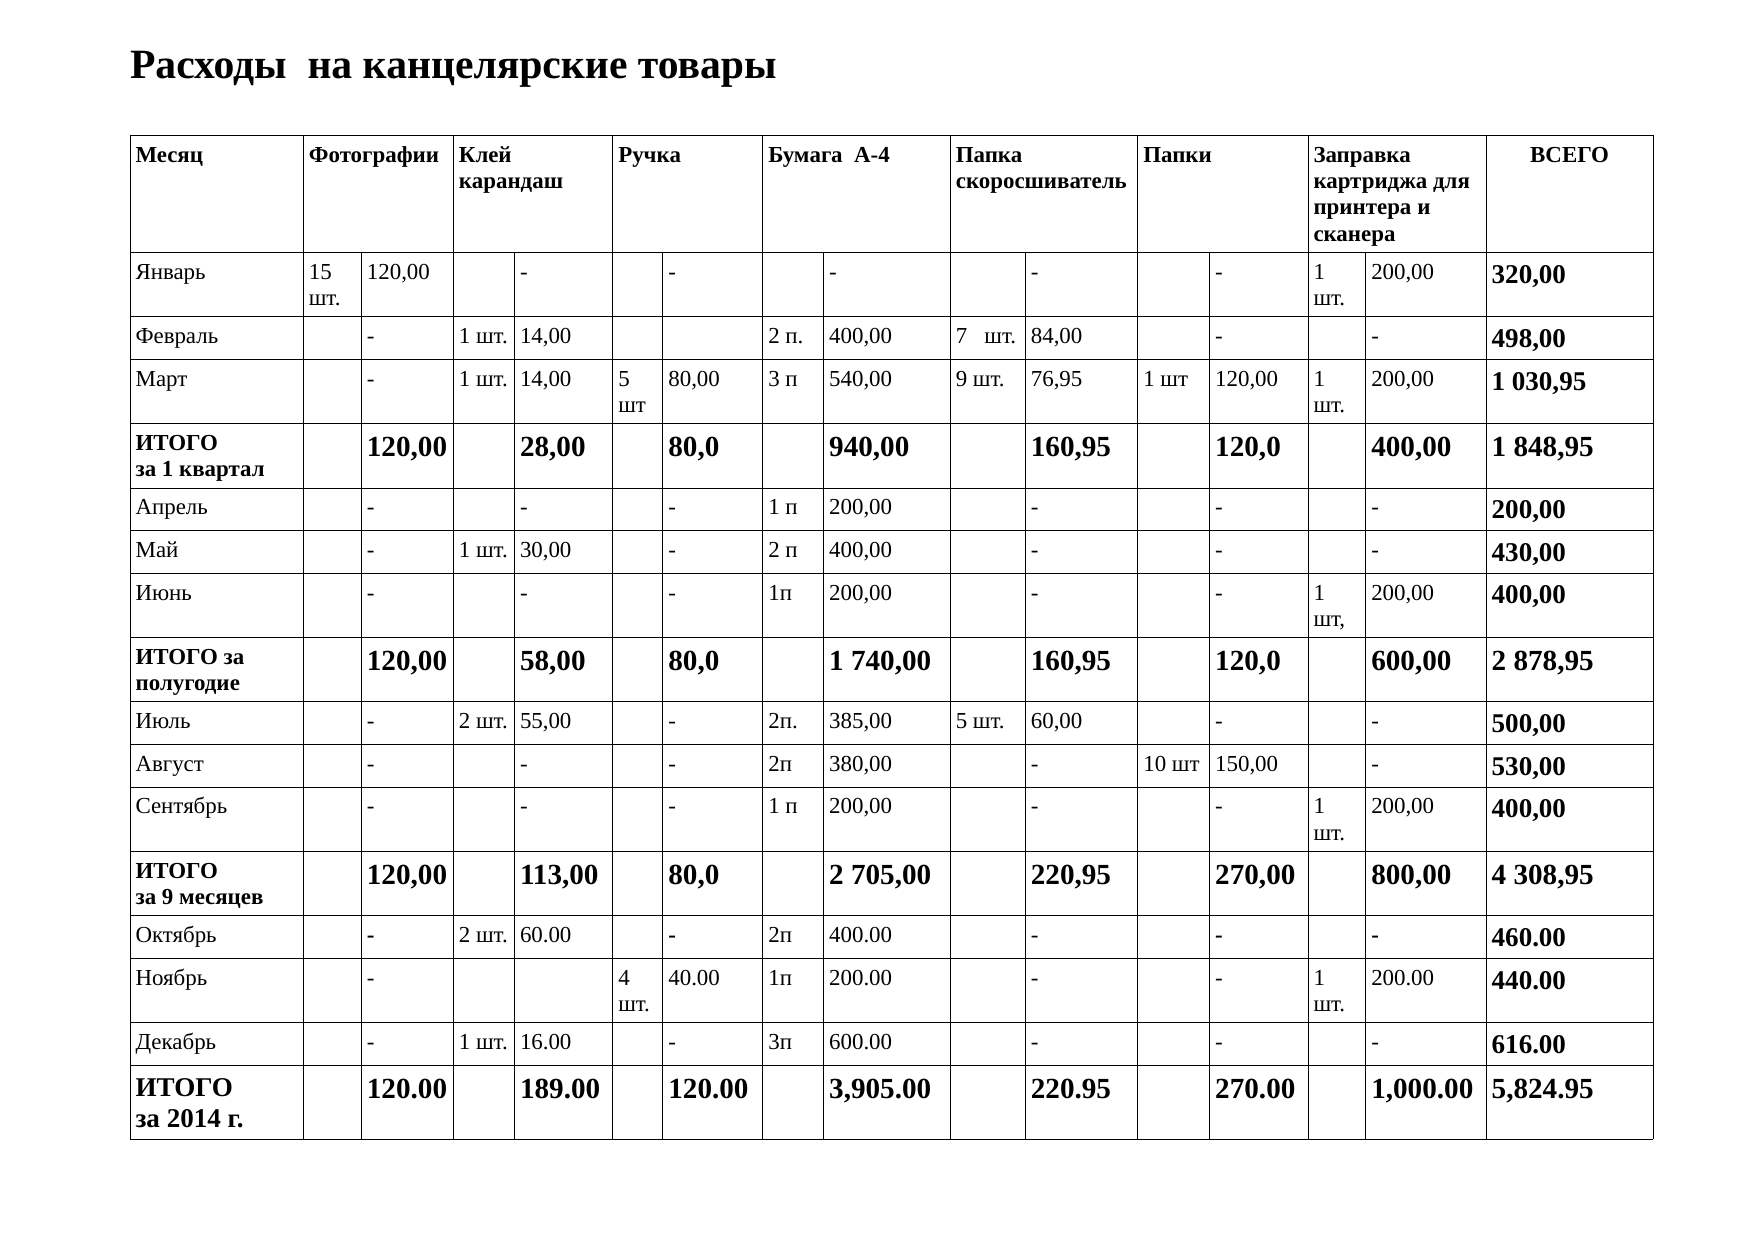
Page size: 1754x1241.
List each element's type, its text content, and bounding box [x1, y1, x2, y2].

table_cell [951, 574, 1025, 637]
table_cell - [1210, 317, 1308, 359]
table_cell - [1210, 959, 1308, 1022]
table_cell 120,0 [1210, 638, 1308, 701]
table_cell [763, 424, 823, 487]
table_cell - [1026, 916, 1137, 958]
table_cell [454, 424, 514, 487]
table_cell [1138, 317, 1209, 359]
table_cell 1 шт [1138, 360, 1209, 423]
table_cell 1п [763, 574, 823, 637]
table_cell [951, 1066, 1025, 1139]
table_cell [951, 424, 1025, 487]
table_cell - [1210, 574, 1308, 637]
table_cell 400,00 [824, 531, 950, 573]
table_cell [1138, 424, 1209, 487]
table_cell [1309, 1066, 1365, 1139]
table_cell 189,00 [515, 1066, 612, 1139]
table_cell 1 030,95 [1487, 360, 1653, 423]
table_header Месяц [131, 136, 303, 252]
table_cell [454, 1066, 514, 1139]
table_cell ИТОГО за 9 месяцев [131, 852, 303, 915]
table_cell - [515, 788, 612, 851]
table_cell 5 шт [613, 360, 662, 423]
table_cell - [663, 489, 762, 530]
table_cell 30,00 [515, 531, 612, 573]
table_cell [763, 253, 823, 316]
table_cell 940,00 [824, 424, 950, 487]
table_cell [454, 745, 514, 787]
table_cell 14,00 [515, 317, 612, 359]
table_cell - [1366, 531, 1486, 573]
table_cell Сентябрь [131, 788, 303, 851]
table_cell - [1210, 1023, 1308, 1065]
table_cell 120,00 [362, 852, 453, 915]
table_cell [1309, 638, 1365, 701]
table_cell [613, 916, 662, 958]
table_cell Июль [131, 702, 303, 744]
table_cell [304, 852, 361, 915]
table_cell Декабрь [131, 1023, 303, 1065]
table_cell [1138, 531, 1209, 573]
table_cell - [1026, 959, 1137, 1022]
table_cell 120,00 [362, 638, 453, 701]
table_cell [304, 702, 361, 744]
table_cell [1138, 916, 1209, 958]
table_cell [1309, 424, 1365, 487]
table_cell [763, 638, 823, 701]
table_cell [304, 916, 361, 958]
table_cell Май [131, 531, 303, 573]
table_cell - [1366, 1023, 1486, 1065]
table_cell - [515, 253, 612, 316]
table_cell 160,95 [1026, 638, 1137, 701]
table_cell 160,95 [1026, 424, 1137, 487]
table_header Папка скоросшиватель [951, 136, 1137, 252]
table_cell 80,0 [663, 852, 762, 915]
table_cell - [663, 253, 762, 316]
table_cell - [1026, 489, 1137, 530]
table_cell 150,00 [1210, 745, 1308, 787]
table_cell - [362, 916, 453, 958]
table_cell 5 824,95 [1487, 1066, 1653, 1139]
table_cell - [663, 916, 762, 958]
table_cell 14,00 [515, 360, 612, 423]
table_cell 200,00 [1487, 489, 1653, 530]
table_cell [1138, 1066, 1209, 1139]
table_cell 220,95 [1026, 1066, 1137, 1139]
table_cell 1 шт, [1309, 574, 1365, 637]
table_cell [613, 574, 662, 637]
table_cell Июнь [131, 574, 303, 637]
table_cell [613, 1066, 662, 1139]
table_cell ИТОГО за 1 квартал [131, 424, 303, 487]
table_cell [613, 489, 662, 530]
table_cell 1 шт. [1309, 959, 1365, 1022]
table_cell 60,00 [1026, 702, 1137, 744]
table_cell 40,00 [663, 959, 762, 1022]
table_cell 220,95 [1026, 852, 1137, 915]
table_cell 430,00 [1487, 531, 1653, 573]
table_cell 120,00 [1210, 360, 1308, 423]
table_cell [951, 531, 1025, 573]
table_cell - [1366, 916, 1486, 958]
table_cell [304, 745, 361, 787]
table_cell - [362, 745, 453, 787]
table_cell 385,00 [824, 702, 950, 744]
table_cell 320,00 [1487, 253, 1653, 316]
table_cell 4 308,95 [1487, 852, 1653, 915]
table_cell - [663, 788, 762, 851]
table_header Бумага А-4 [763, 136, 950, 252]
table_cell 58,00 [515, 638, 612, 701]
table_cell - [362, 959, 453, 1022]
table_cell 2п. [763, 702, 823, 744]
table_cell - [1026, 745, 1137, 787]
table_cell 498,00 [1487, 317, 1653, 359]
table_cell - [362, 317, 453, 359]
table_cell 200,00 [824, 959, 950, 1022]
table_cell 3 905,00 [824, 1066, 950, 1139]
table_cell 460,00 [1487, 916, 1653, 958]
table_cell 120,00 [362, 424, 453, 487]
table_cell 84,00 [1026, 317, 1137, 359]
table_cell [454, 788, 514, 851]
table_cell [613, 852, 662, 915]
table_cell [951, 788, 1025, 851]
table_cell 60,00 [515, 916, 612, 958]
table_cell - [1210, 253, 1308, 316]
table_cell - [362, 489, 453, 530]
table_cell [1138, 959, 1209, 1022]
table_cell - [362, 574, 453, 637]
table_cell 200,00 [1366, 253, 1486, 316]
table_cell 400,00 [824, 916, 950, 958]
table_cell [1138, 702, 1209, 744]
table_cell 2п [763, 745, 823, 787]
table_cell 120,0 [1210, 424, 1308, 487]
table_header Ручка [613, 136, 762, 252]
table_cell [1138, 489, 1209, 530]
table_cell 4 шт. [613, 959, 662, 1022]
table_cell 500,00 [1487, 702, 1653, 744]
table_cell [1138, 852, 1209, 915]
table_cell [304, 959, 361, 1022]
table_cell 55,00 [515, 702, 612, 744]
table_cell [454, 489, 514, 530]
table_cell [1309, 745, 1365, 787]
table_cell [663, 317, 762, 359]
table_cell [613, 424, 662, 487]
table_cell 1 шт. [454, 1023, 514, 1065]
text Расходы на канцелярские товары [130, 39, 1658, 87]
table_cell [515, 959, 612, 1022]
table_cell - [663, 702, 762, 744]
table_cell 1 шт. [454, 360, 514, 423]
table_cell 616,00 [1487, 1023, 1653, 1065]
table_cell 540,00 [824, 360, 950, 423]
table_cell Октябрь [131, 916, 303, 958]
table_cell [613, 745, 662, 787]
table_cell [763, 852, 823, 915]
table_cell 200,00 [1366, 788, 1486, 851]
table_cell 2 705,00 [824, 852, 950, 915]
table_cell 600,00 [1366, 638, 1486, 701]
table_cell - [362, 531, 453, 573]
table_cell ИТОГО за 2014 г. [131, 1066, 303, 1139]
table_cell [1309, 489, 1365, 530]
table_cell [613, 317, 662, 359]
table_cell [951, 745, 1025, 787]
table_cell - [1026, 531, 1137, 573]
table_cell - [1210, 702, 1308, 744]
table_cell 270,00 [1210, 1066, 1308, 1139]
table_cell 1 п [763, 788, 823, 851]
table_cell - [663, 1023, 762, 1065]
table_cell [763, 1066, 823, 1139]
table_cell [613, 531, 662, 573]
table_cell - [515, 745, 612, 787]
table_cell 1 шт. [454, 531, 514, 573]
table_cell - [824, 253, 950, 316]
table_cell 16,00 [515, 1023, 612, 1065]
table_cell 200,00 [1366, 574, 1486, 637]
table_cell 2 878,95 [1487, 638, 1653, 701]
table_cell 15 шт. [304, 253, 361, 316]
table_cell Март [131, 360, 303, 423]
table_cell - [362, 360, 453, 423]
table_cell 1 шт. [1309, 360, 1365, 423]
table_cell - [362, 1023, 453, 1065]
table_cell 113,00 [515, 852, 612, 915]
table_header Папки [1138, 136, 1308, 252]
table_cell [454, 574, 514, 637]
table_header Заправка картриджа для принтера и сканера [1309, 136, 1486, 252]
table_cell [1309, 317, 1365, 359]
table_cell [304, 489, 361, 530]
table_cell [613, 253, 662, 316]
table_cell 2 шт. [454, 916, 514, 958]
table_cell [613, 702, 662, 744]
table_cell 120,00 [362, 253, 453, 316]
table_cell 1 740,00 [824, 638, 950, 701]
table_cell 400,00 [1366, 424, 1486, 487]
table_cell [454, 852, 514, 915]
table_cell - [362, 702, 453, 744]
table_cell - [1210, 489, 1308, 530]
table_cell - [663, 745, 762, 787]
table_cell 2 п. [763, 317, 823, 359]
table_cell - [1026, 574, 1137, 637]
table_cell [304, 531, 361, 573]
table_cell 1 шт. [1309, 788, 1365, 851]
table_cell 80,0 [663, 424, 762, 487]
table_cell [304, 574, 361, 637]
table_cell 200,00 [824, 489, 950, 530]
table_cell - [663, 574, 762, 637]
table_cell [951, 959, 1025, 1022]
table_cell 80,00 [663, 360, 762, 423]
table_cell [304, 788, 361, 851]
table_cell 400,00 [824, 317, 950, 359]
table_cell - [1366, 745, 1486, 787]
table_cell - [1026, 1023, 1137, 1065]
table_cell 3п [763, 1023, 823, 1065]
table_cell 440,00 [1487, 959, 1653, 1022]
table_cell 2 шт. [454, 702, 514, 744]
table_cell 270,00 [1210, 852, 1308, 915]
table_cell - [1210, 916, 1308, 958]
table_cell [454, 253, 514, 316]
table_cell Ноябрь [131, 959, 303, 1022]
table_cell [1309, 1023, 1365, 1065]
table_cell 80,0 [663, 638, 762, 701]
table_cell [613, 638, 662, 701]
table_cell 2 п [763, 531, 823, 573]
table_cell 7 шт. [951, 317, 1025, 359]
table_cell [304, 1066, 361, 1139]
table_cell - [1026, 788, 1137, 851]
table_cell [1138, 253, 1209, 316]
table_cell 28,00 [515, 424, 612, 487]
table_cell [951, 1023, 1025, 1065]
table_cell - [1210, 531, 1308, 573]
table_cell - [1366, 489, 1486, 530]
table_cell [454, 638, 514, 701]
table_cell 76,95 [1026, 360, 1137, 423]
table_cell [1309, 531, 1365, 573]
table_cell [1138, 574, 1209, 637]
table_cell - [515, 489, 612, 530]
table_cell [304, 360, 361, 423]
table_cell [613, 788, 662, 851]
table_cell 400,00 [1487, 574, 1653, 637]
table_header Фотографии [304, 136, 453, 252]
table_cell 1 000,00 [1366, 1066, 1486, 1139]
table_cell ИТОГО за полугодие [131, 638, 303, 701]
table_cell 1 п [763, 489, 823, 530]
table_cell [951, 253, 1025, 316]
table_cell [1138, 788, 1209, 851]
table_cell 1 шт. [454, 317, 514, 359]
table_cell 1п [763, 959, 823, 1022]
table_cell 530,00 [1487, 745, 1653, 787]
table_cell 9 шт. [951, 360, 1025, 423]
table_cell 200,00 [1366, 360, 1486, 423]
table_header ВСЕГО [1487, 136, 1653, 252]
table_cell 400,00 [1487, 788, 1653, 851]
table_cell 380,00 [824, 745, 950, 787]
table_cell [304, 638, 361, 701]
table_cell 200,00 [1366, 959, 1486, 1022]
table_cell - [1366, 317, 1486, 359]
table_cell 1 848,95 [1487, 424, 1653, 487]
table_cell [951, 638, 1025, 701]
table_cell Январь [131, 253, 303, 316]
table_cell 200,00 [824, 788, 950, 851]
table_cell - [663, 531, 762, 573]
table_cell - [515, 574, 612, 637]
table_cell 120,00 [663, 1066, 762, 1139]
table_cell 2п [763, 916, 823, 958]
table_cell [1138, 638, 1209, 701]
table_cell 800,00 [1366, 852, 1486, 915]
table_cell [613, 1023, 662, 1065]
table_cell Апрель [131, 489, 303, 530]
table_cell - [1366, 702, 1486, 744]
table_cell [1309, 852, 1365, 915]
table_cell [951, 916, 1025, 958]
table_cell Февраль [131, 317, 303, 359]
table_cell [304, 1023, 361, 1065]
table_cell [304, 317, 361, 359]
table_header Клей карандаш [454, 136, 612, 252]
table_cell - [362, 788, 453, 851]
table_cell 120,00 [362, 1066, 453, 1139]
table_cell 1 шт. [1309, 253, 1365, 316]
table_cell 5 шт. [951, 702, 1025, 744]
table_cell [951, 489, 1025, 530]
table_cell [951, 852, 1025, 915]
table_cell 10 шт [1138, 745, 1209, 787]
table_cell 3 п [763, 360, 823, 423]
table_cell [1138, 1023, 1209, 1065]
table_cell [304, 424, 361, 487]
table_cell [1309, 702, 1365, 744]
table_cell 200,00 [824, 574, 950, 637]
table_cell - [1026, 253, 1137, 316]
table_cell Август [131, 745, 303, 787]
table_cell - [1210, 788, 1308, 851]
table_cell [454, 959, 514, 1022]
table_cell 600,00 [824, 1023, 950, 1065]
table_cell [1309, 916, 1365, 958]
